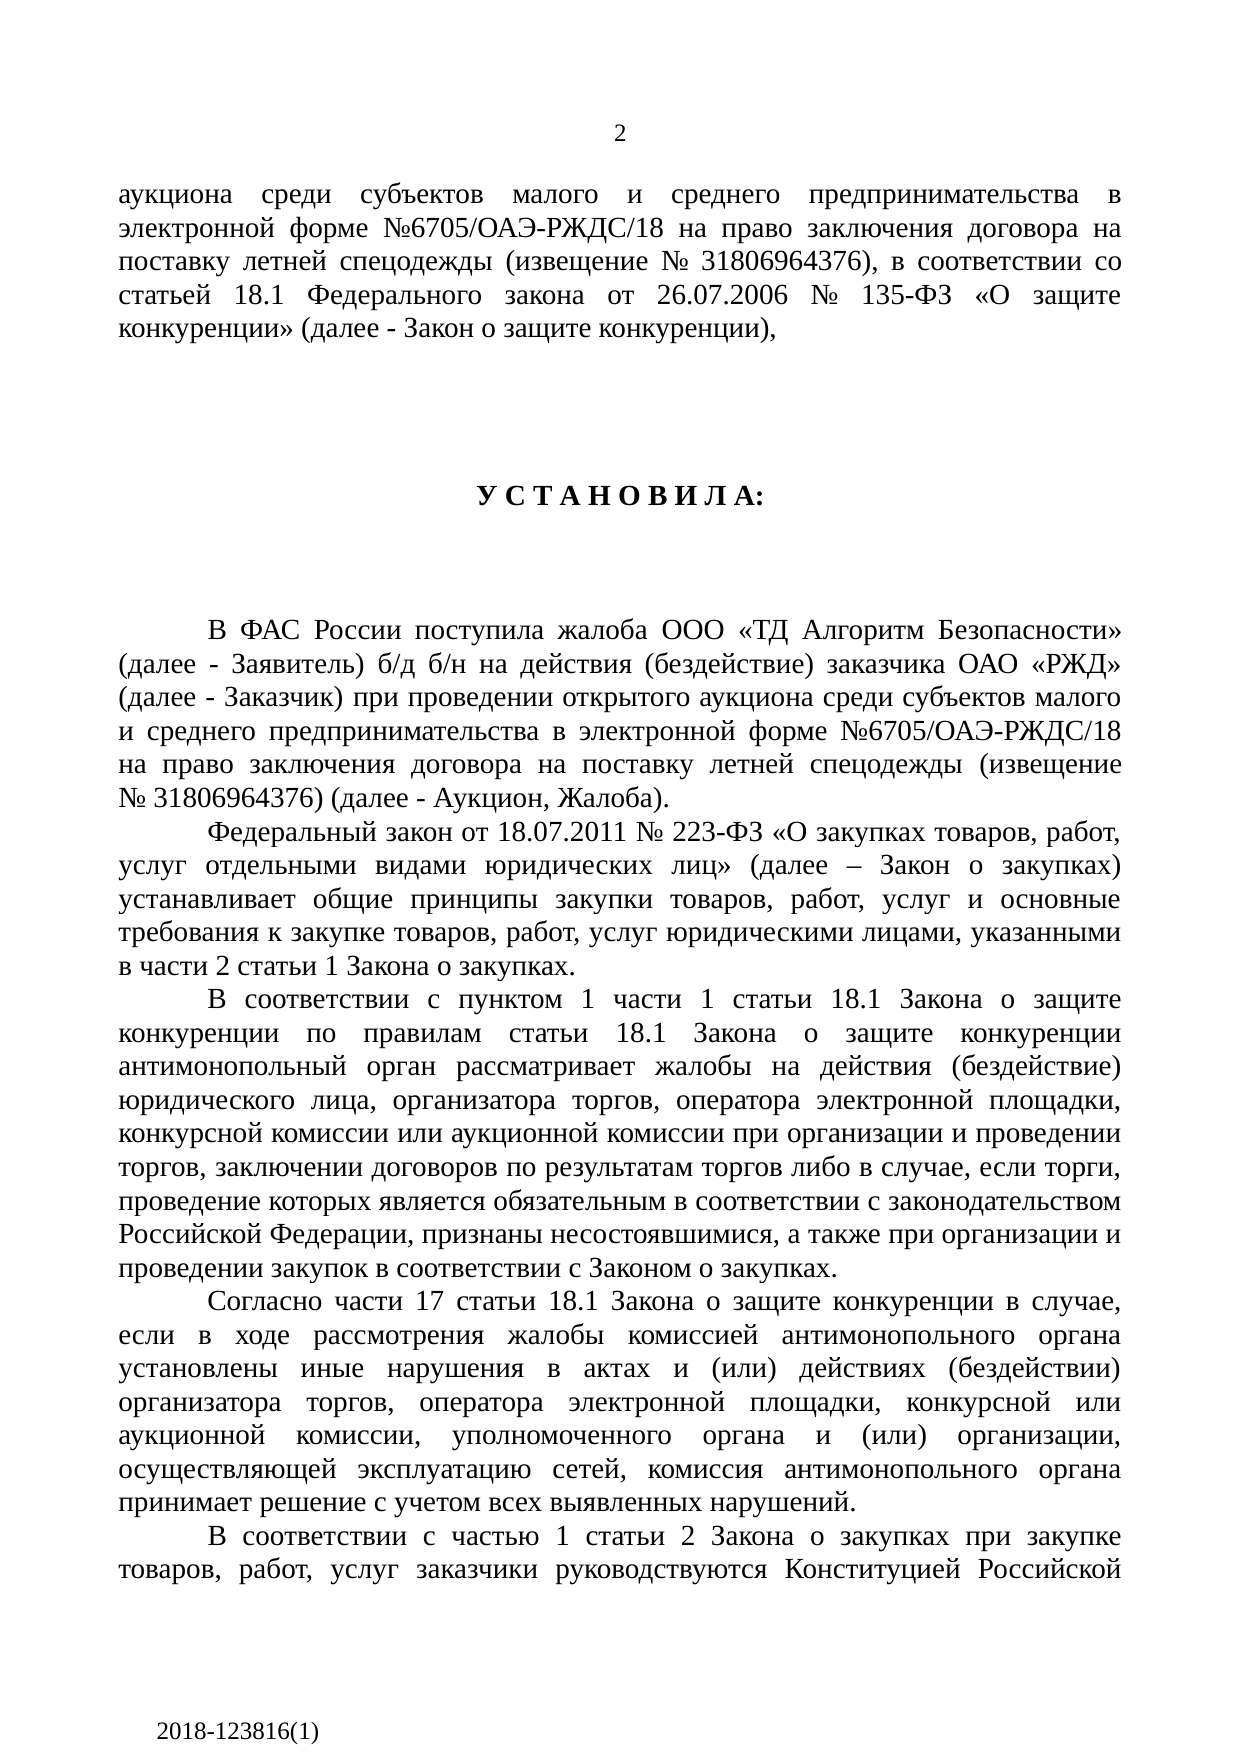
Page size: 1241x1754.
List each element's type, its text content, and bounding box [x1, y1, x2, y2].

text В соответствии с частью 1 статьи 2 Закона о закупках при закупке товаров, работ, услуг заказчики руководствуются Конституцией Российской [118, 1518, 1122, 1585]
text У С Т А Н О В И Л А: [118, 478, 1122, 512]
text В ФАС России поступила жалоба ООО «ТД Алгоритм Безопасности» (далее - Заявитель) б/д б/н на действия (бездействие) заказчика ОАО «РЖД» (далее - Заказчик) при проведении открытого аукциона среди субъектов малого и среднего предпринимательства в электронной форме №6705/ОАЭ-РЖДС/18 на право заключения договора на поставку летней спецодежды (извещение № 31806964376) (далее - Аукцион, Жалоба). [118, 612, 1122, 814]
text Федеральный закон от 18.07.2011 № 223-ФЗ «О закупках товаров, работ, услуг отдельными видами юридических лиц» (далее – Закон о закупках) устанавливает общие принципы закупки товаров, работ, услуг и основные требования к закупке товаров, работ, услуг юридическими лицами, указанными в части 2 статьи 1 Закона о закупках. [118, 814, 1122, 981]
text аукциона среди субъектов малого и среднего предпринимательства в электронной форме №6705/ОАЭ-РЖДС/18 на право заключения договора на поставку летней спецодежды (извещение № 31806964376), в соответствии со статьей 18.1 Федерального закона от 26.07.2006 № 135-ФЗ «О защите конкуренции» (далее - Закон о защите конкуренции), [118, 176, 1122, 344]
text В соответствии с пунктом 1 части 1 статьи 18.1 Закона о защите конкуренции по правилам статьи 18.1 Закона о защите конкуренции антимонопольный орган рассматривает жалобы на действия (бездействие) юридического лица, организатора торгов, оператора электронной площадки, конкурсной комиссии или аукционной комиссии при организации и проведении торгов, заключении договоров по результатам торгов либо в случае, если торги, проведение которых является обязательным в соответствии с законодательством Российской Федерации, признаны несостоявшимися, а также при организации и проведении закупок в соответствии с Законом о закупках. [118, 981, 1122, 1283]
text Согласно части 17 статьи 18.1 Закона о защите конкуренции в случае, если в ходе рассмотрения жалобы комиссией антимонопольного органа установлены иные нарушения в актах и (или) действиях (бездействии) организатора торгов, оператора электронной площадки, конкурсной или аукционной комиссии, уполномоченного органа и (или) организации, осуществляющей эксплуатацию сетей, комиссия антимонопольного органа принимает решение с учетом всех выявленных нарушений. [118, 1283, 1122, 1518]
